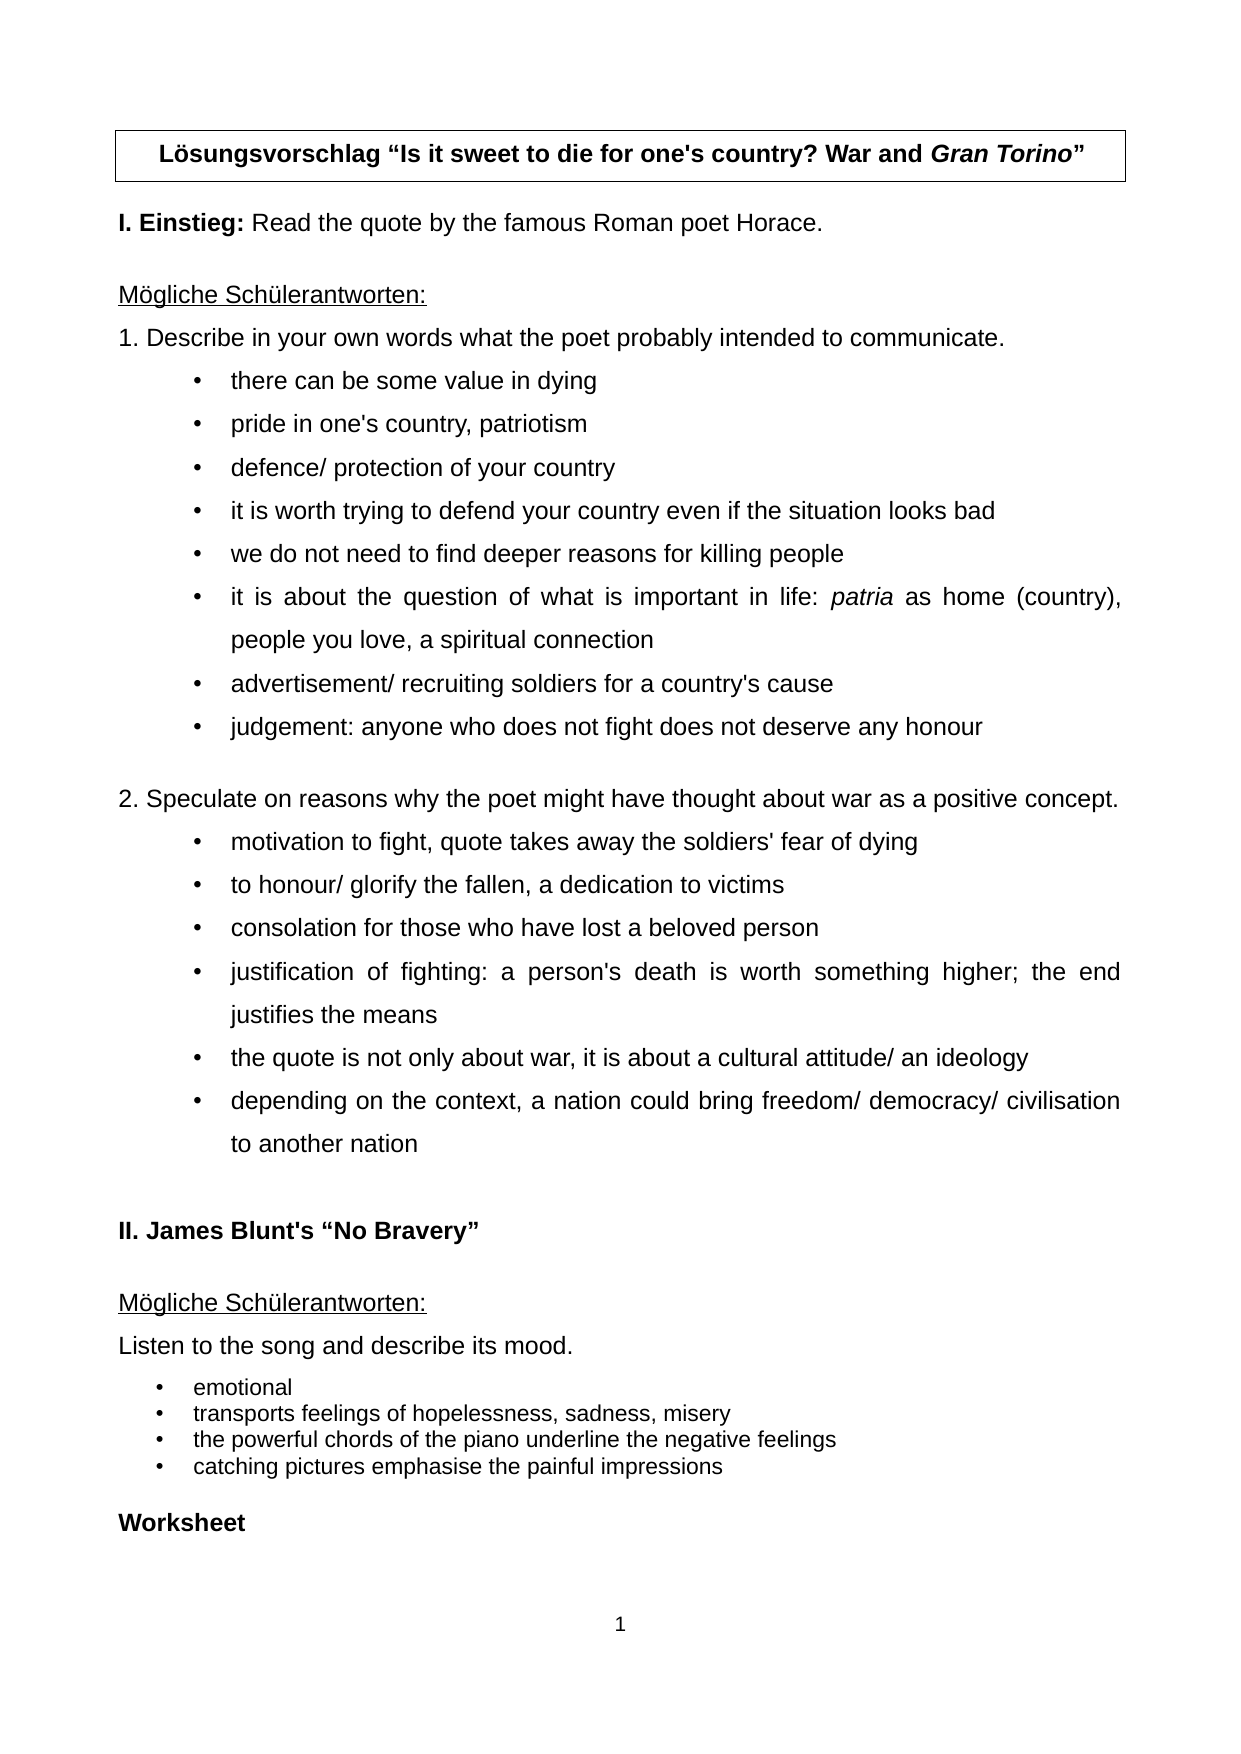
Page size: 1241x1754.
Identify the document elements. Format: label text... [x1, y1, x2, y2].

list the powerful chords of the piano underline the negative feelings [156, 1426, 1122, 1453]
text Listen to the song and describe its mood. [118, 1331, 1122, 1359]
list to honour/ glorify the fallen, a dedication to victims [193, 870, 1122, 899]
list pride in one's country, patriotism [193, 409, 1122, 438]
list depending on the context, a nation could bring freedom/ democracy/ civilisation to another nation [193, 1086, 1122, 1158]
list there can be some value in dying [193, 366, 1122, 395]
list Lösungsvorschlag “Is it sweet to die for one's country? War and Gran Torino” [127, 139, 1116, 168]
text II. James Blunt's “No Bravery” [118, 1216, 1122, 1244]
list the quote is not only about war, it is about a cultural attitude/ an ideology [193, 1043, 1122, 1072]
list transports feelings of hopelessness, sadness, misery [156, 1400, 1122, 1426]
list we do not need to find deeper reasons for killing people [193, 539, 1122, 568]
text Worksheet [118, 1508, 1122, 1537]
text 2. Speculate on reasons why the poet might have thought about war as a positive concept. [118, 784, 1122, 812]
text I. Einstieg: Read the quote by the famous Roman poet Horace. [118, 182, 1122, 237]
list advertisement/ recruiting soldiers for a country's cause [193, 668, 1122, 697]
text [116, 131, 1125, 181]
list defence/ protection of your country [193, 452, 1122, 481]
list catching pictures emphasise the painful impressions [156, 1453, 1122, 1479]
text 1. Describe in your own words what the poet probably intended to communicate. [118, 323, 1122, 352]
list consolation for those who have lost a beloved person [193, 913, 1122, 942]
text Mögliche Schülerantworten: [118, 1287, 1122, 1316]
text Mögliche Schülerantworten: [118, 280, 1122, 308]
list it is worth trying to defend your country even if the situation looks bad [193, 496, 1122, 524]
list motivation to fight, quote takes away the soldiers' fear of dying [193, 827, 1122, 856]
list judgement: anyone who does not fight does not deserve any honour [193, 712, 1122, 741]
list emotional [156, 1374, 1122, 1400]
list justification of fighting: a person's death is worth something higher; the end justifies the means [193, 957, 1122, 1028]
text [118, 118, 1122, 130]
list it is about the question of what is important in life: patria as home (country), people you love, a spiritual connection [193, 582, 1122, 654]
